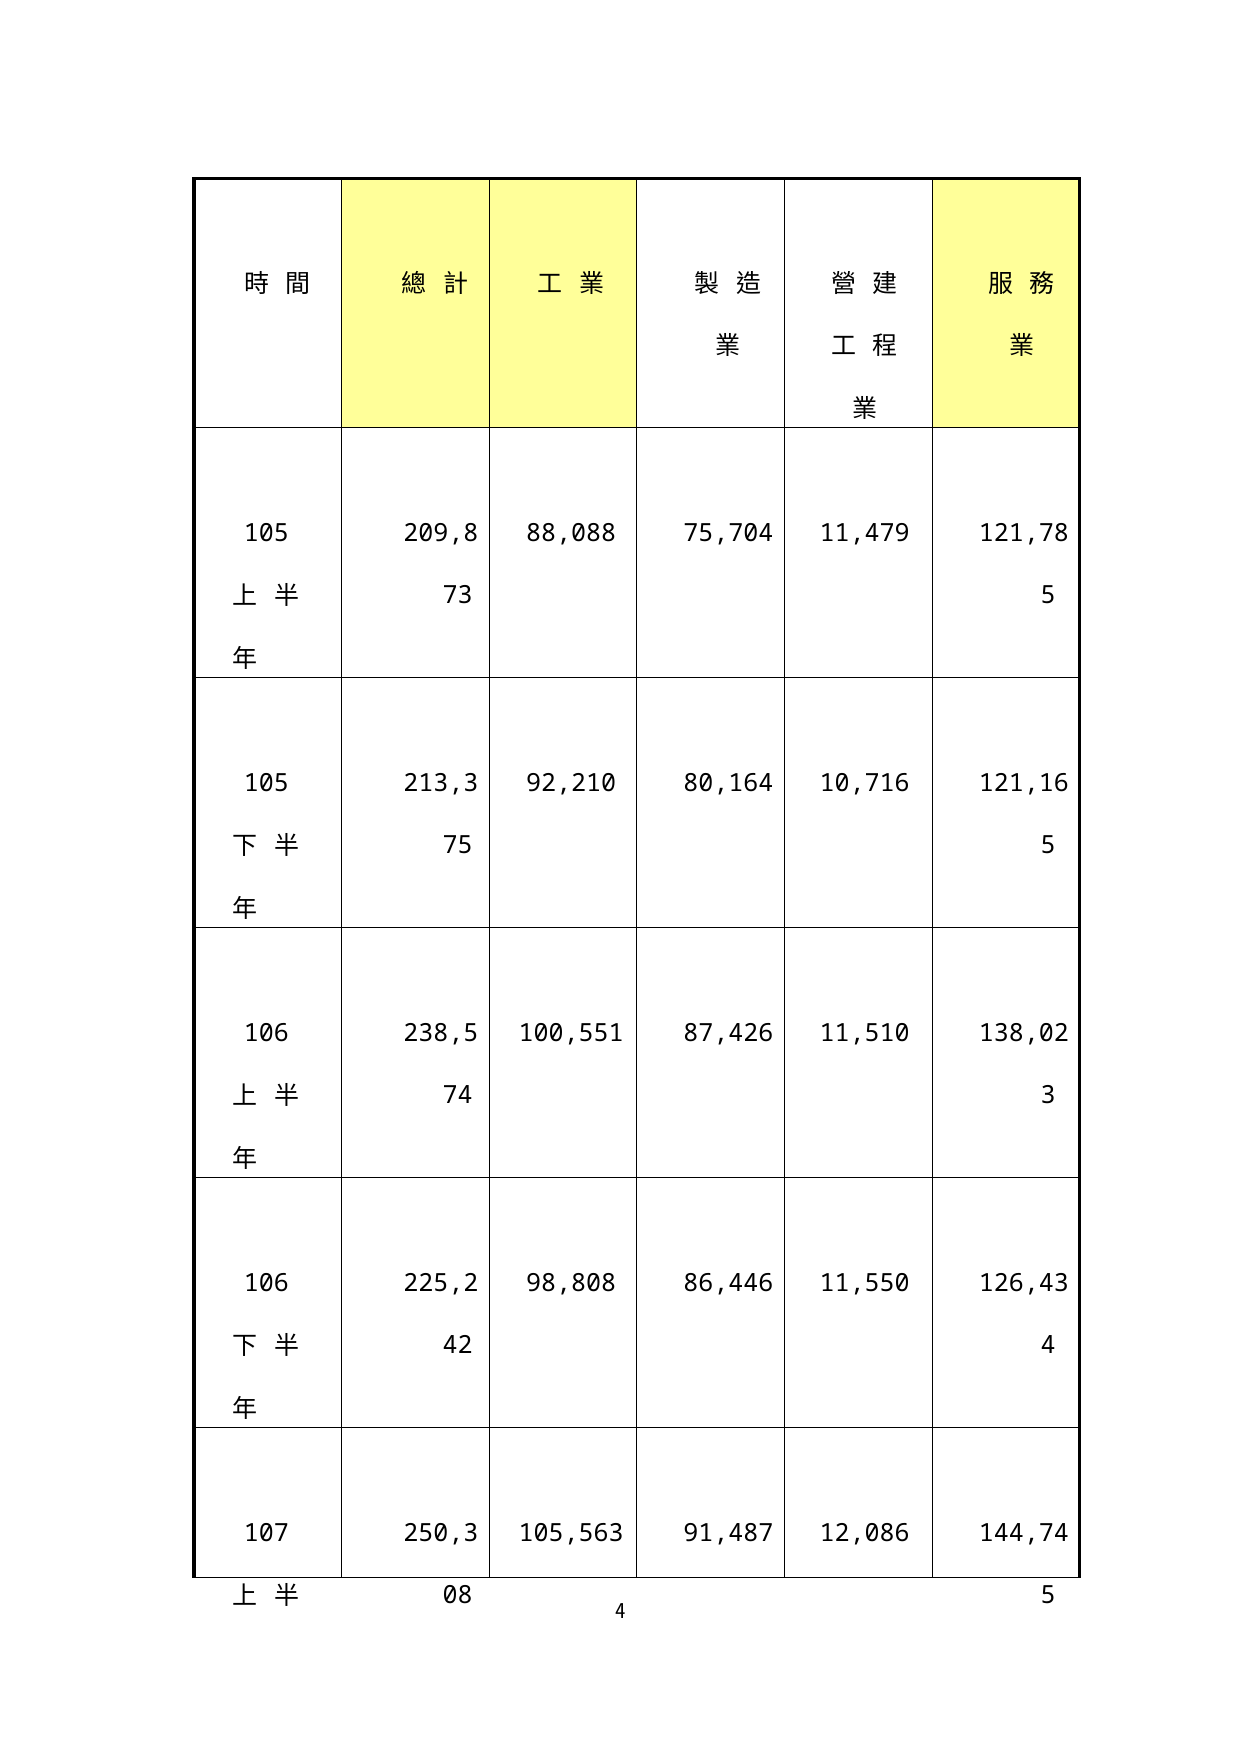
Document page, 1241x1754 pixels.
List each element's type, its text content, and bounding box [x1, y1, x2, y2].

table_cell 107上半年 [196, 1428, 341, 1577]
table_cell 88,088 [490, 428, 636, 677]
table_header 製造業 [637, 180, 784, 427]
table_cell 250,308 [342, 1428, 489, 1577]
table_cell 225,242 [342, 1178, 489, 1427]
table_cell 12,086 [785, 1428, 932, 1577]
table_header 服務業 [933, 180, 1078, 427]
table_cell 126,434 [933, 1178, 1078, 1427]
table_cell 238,574 [342, 928, 489, 1177]
table_cell 144,745 [933, 1428, 1078, 1577]
table_cell 105上半年 [196, 428, 341, 677]
table_cell 121,165 [933, 678, 1078, 927]
table_cell 105下半年 [196, 678, 341, 927]
table_header 總計 [342, 180, 489, 427]
table_header 營建工程業 [785, 180, 932, 427]
table_cell 100,551 [490, 928, 636, 1177]
table_cell 121,785 [933, 428, 1078, 677]
table_cell 209,873 [342, 428, 489, 677]
table_cell 91,487 [637, 1428, 784, 1577]
table_cell 87,426 [637, 928, 784, 1177]
table_cell 98,808 [490, 1178, 636, 1427]
table_cell 11,510 [785, 928, 932, 1177]
table_cell 138,023 [933, 928, 1078, 1177]
table_cell 11,550 [785, 1178, 932, 1427]
table_header 時間 [196, 180, 341, 427]
table_cell 213,375 [342, 678, 489, 927]
table_cell 75,704 [637, 428, 784, 677]
table_header 工業 [490, 180, 636, 427]
table_cell 106下半年 [196, 1178, 341, 1427]
table_cell 10,716 [785, 678, 932, 927]
table_cell 86,446 [637, 1178, 784, 1427]
table_cell 80,164 [637, 678, 784, 927]
table_cell 106上半年 [196, 928, 341, 1177]
table_cell 11,479 [785, 428, 932, 677]
table_cell 92,210 [490, 678, 636, 927]
table_cell 105,563 [490, 1428, 636, 1577]
